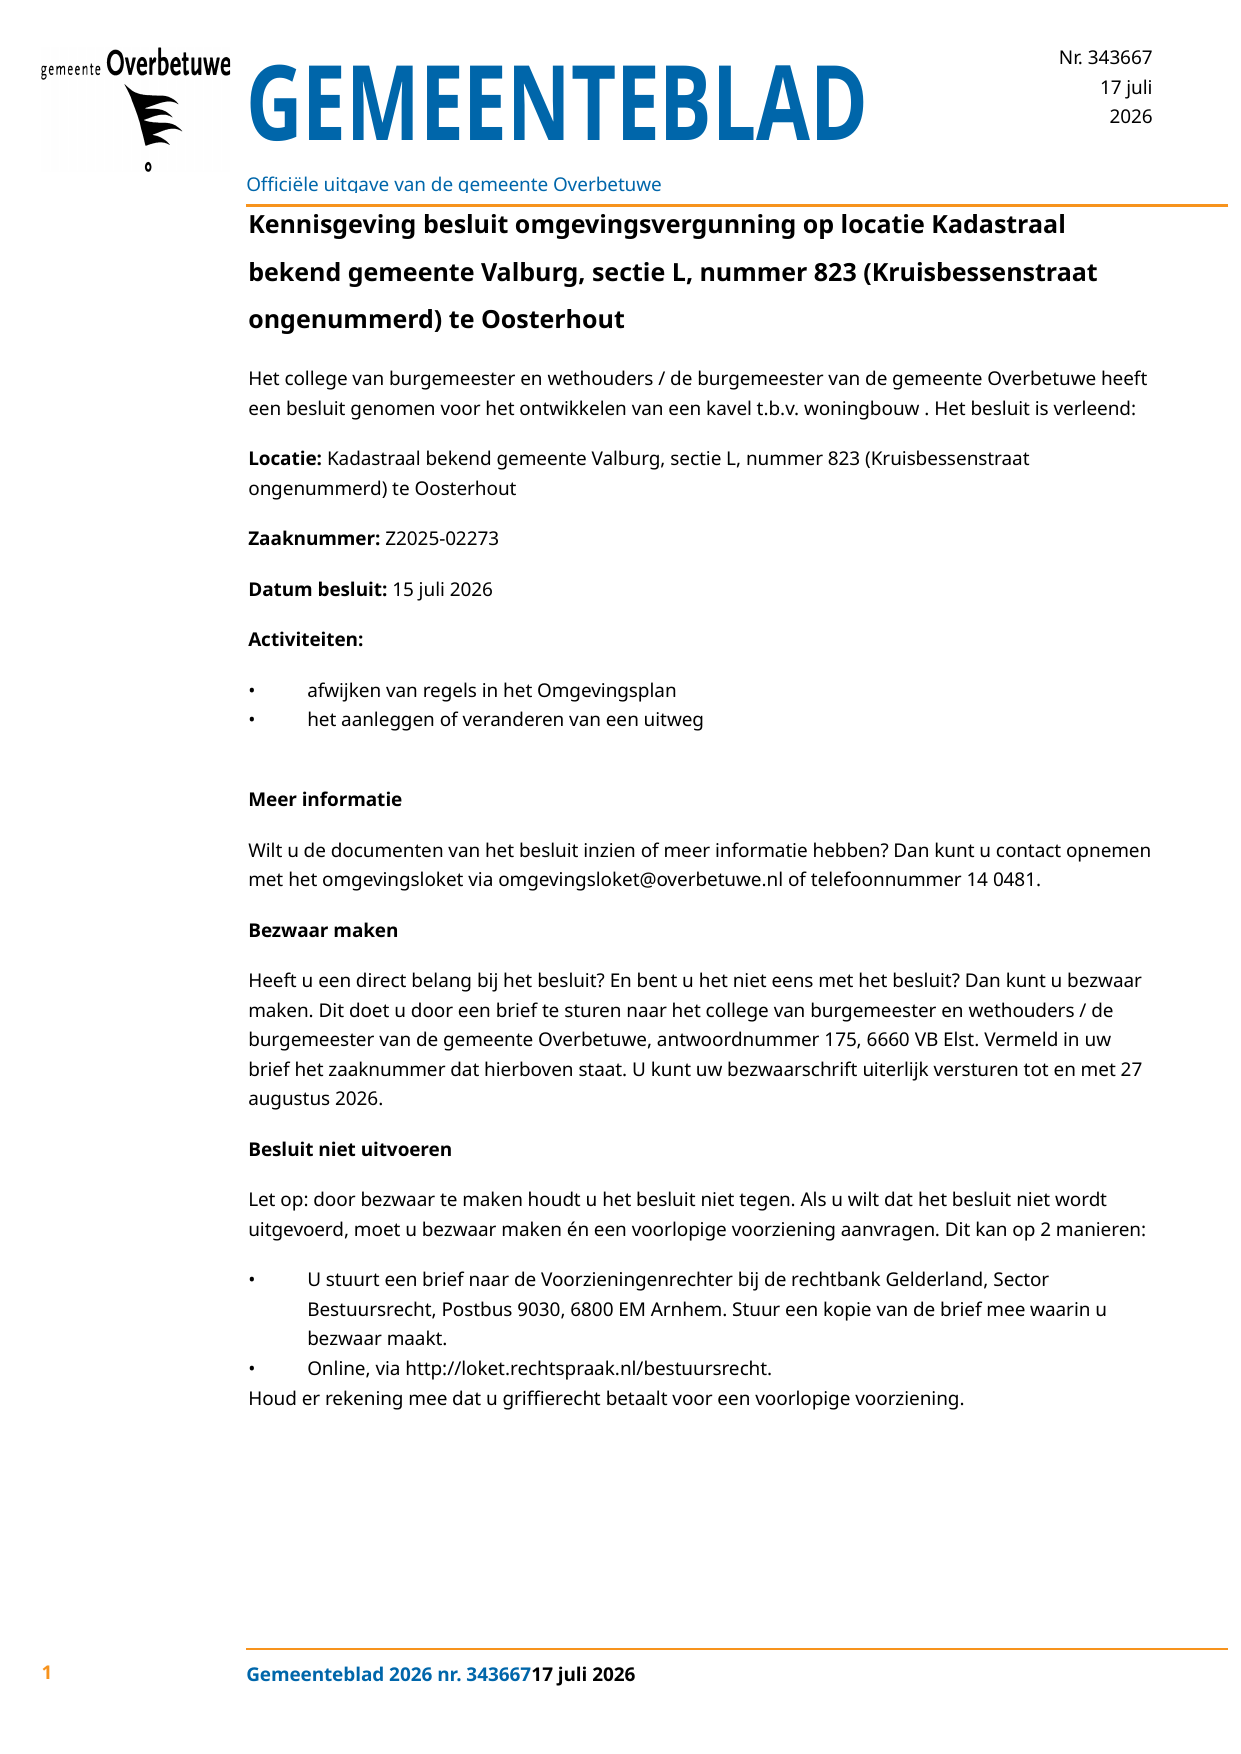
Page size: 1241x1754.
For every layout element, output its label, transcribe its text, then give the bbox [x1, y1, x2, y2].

text Let op: door bezwaar te maken houdt u het besluit niet tegen. Als u wilt dat het besluit niet wordt uitgevoerd, moet u bezwaar maken én een voorlopige voorziening aanvragen. Dit kan op 2 manieren: [248, 1186, 1152, 1242]
list Online, via http://loket.rechtspraak.nl/bestuursrecht. [248, 1355, 1152, 1381]
picture [41, 47, 231, 172]
text Locatie: Kadastraal bekend gemeente Valburg, sectie L, nummer 823 (Kruisbessenstraat ongenummerd) te Oosterhout [248, 446, 1152, 501]
list het aanleggen of veranderen van een uitweg [248, 706, 1152, 732]
text Datum besluit: 15 juli 2026 [248, 576, 1152, 602]
text Wilt u de documenten van het besluit inzien of meer informatie hebben? Dan kunt u contact opnemen met het omgevingsloket via omgevingsloket@overbetuwe.nl of telefoonnummer 14 0481. [248, 837, 1152, 892]
text Bezwaar maken [248, 917, 1152, 942]
text Besluit niet uitvoeren [248, 1136, 1152, 1162]
text Het college van burgemeester en wethouders / de burgemeester van de gemeente Overbetuwe heeft een besluit genomen voor het ontwikkelen van een kavel t.b.v. woningbouw . Het besluit is verleend: [248, 366, 1152, 421]
text Houd er rekening mee dat u griffierecht betaalt voor een voorlopige voorziening. [248, 1385, 1152, 1410]
text Activiteiten: [248, 626, 1152, 652]
list afwijken van regels in het Omgevingsplan [248, 677, 1152, 702]
text Kennisgeving besluit omgevingsvergunning op locatie Kadastraal bekend gemeente Valburg, sectie L, nummer 823 (Kruisbessenstraat ongenummerd) te Oosterhout [248, 207, 1152, 336]
text Zaaknummer: Z2025-02273 [248, 526, 1152, 551]
list U stuurt een brief naar de Voorzieningenrechter bij de rechtbank Gelderland, Sector Bestuursrecht, Postbus 9030, 6800 EM Arnhem. Stuur een kopie van de brief mee waarin u bezwaar maakt. [248, 1266, 1152, 1351]
text Heeft u een direct belang bij het besluit? En bent u het niet eens met het besluit? Dan kunt u bezwaar maken. Dit doet u door een brief te sturen naar het college van burgemeester en wethouders / de burgemeester van de gemeente Overbetuwe, antwoordnummer 175, 6660 VB Elst. Vermeld in uw brief het zaaknummer dat hierboven staat. U kunt uw bezwaarschrift uiterlijk versturen tot en met 27 augustus 2026. [248, 967, 1152, 1111]
text Meer informatie [248, 786, 1152, 812]
